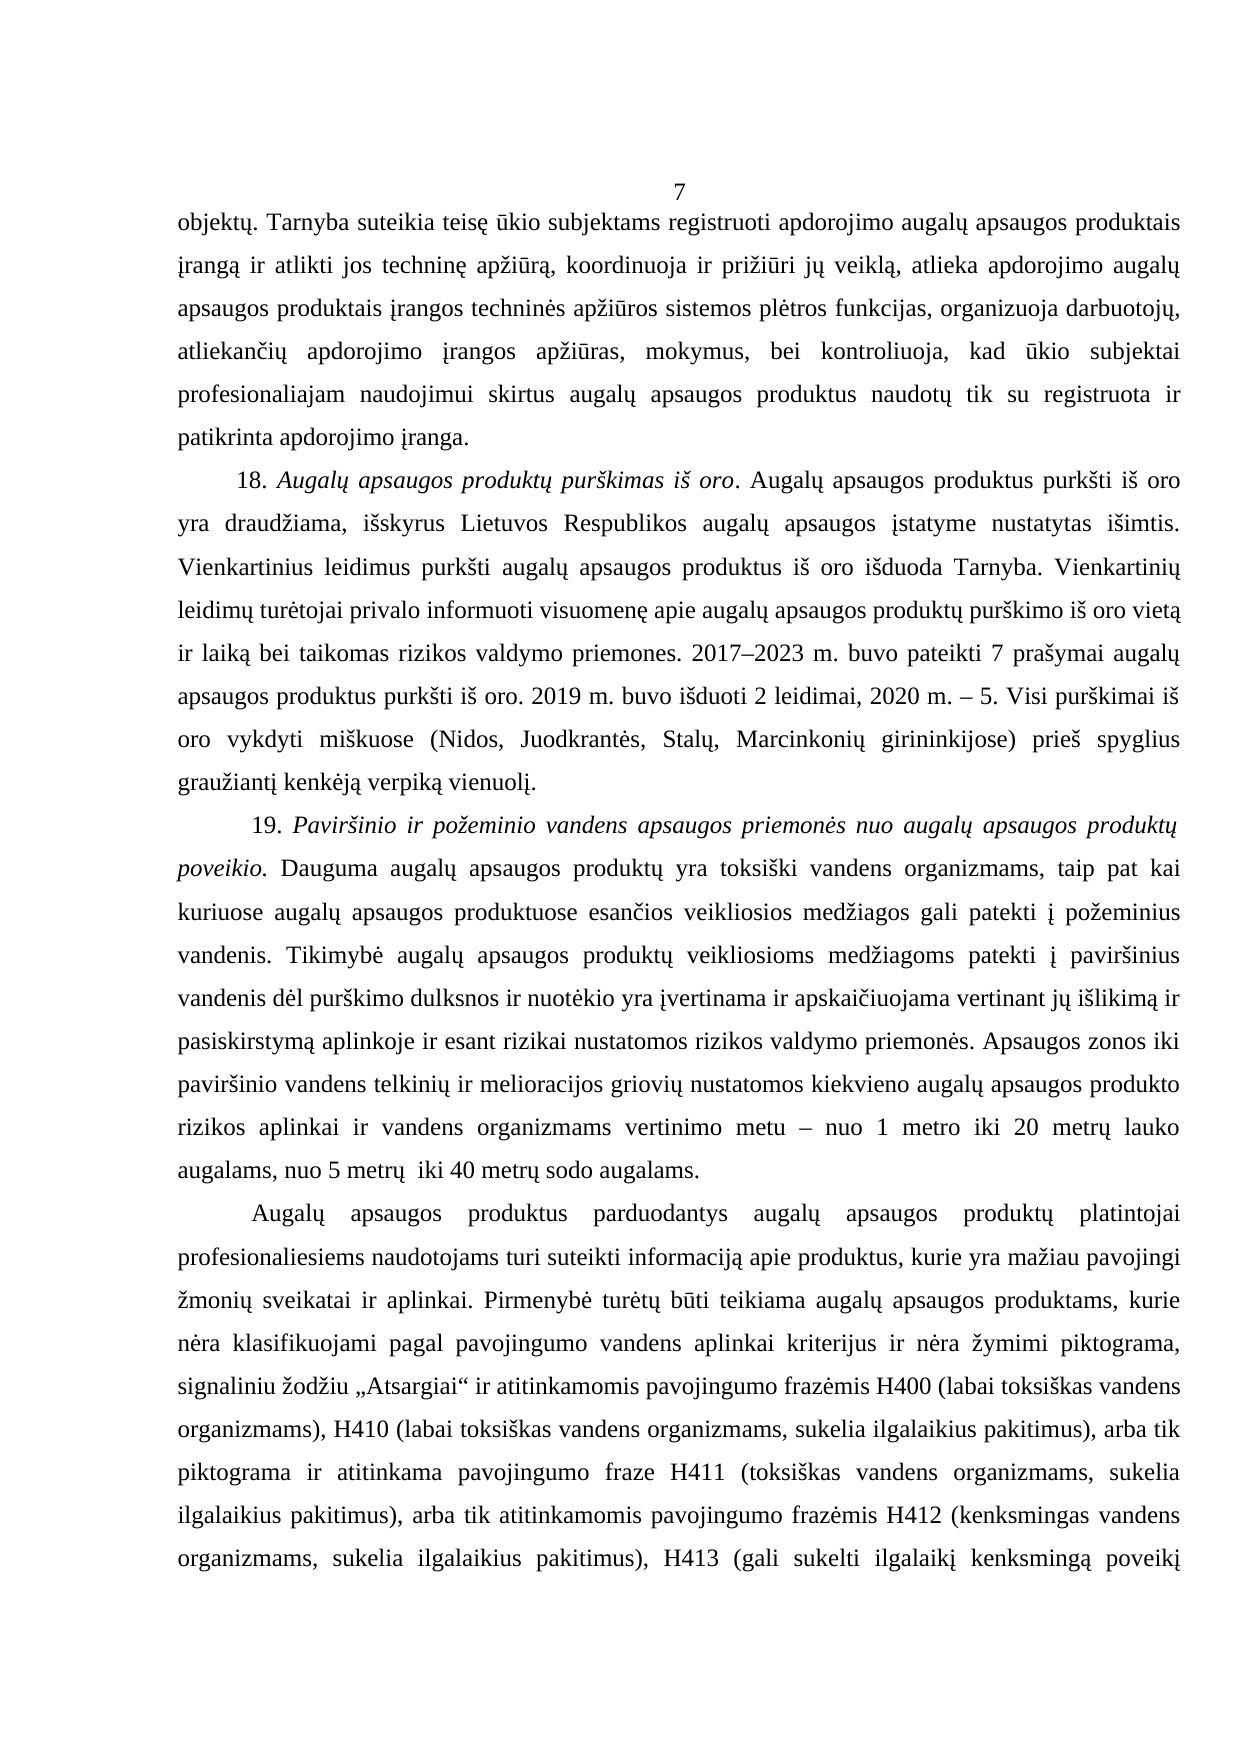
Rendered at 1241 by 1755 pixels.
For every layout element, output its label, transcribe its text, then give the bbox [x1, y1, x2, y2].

text 18. Augalų apsaugos produktų purškimas iš oro. Augalų apsaugos produktus purkšti iš oro yra draudžiama, išskyrus Lietuvos Respublikos augalų apsaugos įstatyme nustatytas išimtis. Vienkartinius leidimus purkšti augalų apsaugos produktus iš oro išduoda Tarnyba. Vienkartinių leidimų turėtojai privalo informuoti visuomenę apie augalų apsaugos produktų purškimo iš oro vietą ir laiką bei taikomas rizikos valdymo priemones. 2017–2023 m. buvo pateikti 7 prašymai augalų apsaugos produktus purkšti iš oro. 2019 m. buvo išduoti 2 leidimai, 2020 m. – 5. Visi purškimai iš oro vykdyti miškuose (Nidos, Juodkrantės, Stalų, Marcinkonių girininkijose) prieš spyglius graužiantį kenkėją verpiką vienuolį. [177, 465, 1181, 796]
text 19. Paviršinio ir požeminio vandens apsaugos priemonės nuo augalų apsaugos produktų poveikio. Dauguma augalų apsaugos produktų yra toksiški vandens organizmams, taip pat kai kuriuose augalų apsaugos produktuose esančios veikliosios medžiagos gali patekti į požeminius vandenis. Tikimybė augalų apsaugos produktų veikliosioms medžiagoms patekti į paviršinius vandenis dėl purškimo dulksnos ir nuotėkio yra įvertinama ir apskaičiuojama vertinant jų išlikimą ir pasiskirstymą aplinkoje ir esant rizikai nustatomos rizikos valdymo priemonės. Apsaugos zonos iki paviršinio vandens telkinių ir melioracijos griovių nustatomos kiekvieno augalų apsaugos produkto rizikos aplinkai ir vandens organizmams vertinimo metu – nuo 1 metro iki 20 metrų lauko augalams, nuo 5 metrų iki 40 metrų sodo augalams. [177, 810, 1181, 1184]
text objektų. Tarnyba suteikia teisę ūkio subjektams registruoti apdorojimo augalų apsaugos produktais įrangą ir atlikti jos techninę apžiūrą, koordinuoja ir prižiūri jų veiklą, atlieka apdorojimo augalų apsaugos produktais įrangos techninės apžiūros sistemos plėtros funkcijas, organizuoja darbuotojų, atliekančių apdorojimo įrangos apžiūras, mokymus, bei kontroliuoja, kad ūkio subjektai profesionaliajam naudojimui skirtus augalų apsaugos produktus naudotų tik su registruota ir patikrinta apdorojimo įranga. [177, 207, 1181, 451]
text Augalų apsaugos produktus parduodantys augalų apsaugos produktų platintojai profesionaliesiems naudotojams turi suteikti informaciją apie produktus, kurie yra mažiau pavojingi žmonių sveikatai ir aplinkai. Pirmenybė turėtų būti teikiama augalų apsaugos produktams, kurie nėra klasifikuojami pagal pavojingumo vandens aplinkai kriterijus ir nėra žymimi piktograma, signaliniu žodžiu „Atsargiai“ ir atitinkamomis pavojingumo frazėmis H400 (labai toksiškas vandens organizmams), H410 (labai toksiškas vandens organizmams, sukelia ilgalaikius pakitimus), arba tik piktograma ir atitinkama pavojingumo fraze H411 (toksiškas vandens organizmams, sukelia ilgalaikius pakitimus), arba tik atitinkamomis pavojingumo frazėmis H412 (kenksmingas vandens organizmams, sukelia ilgalaikius pakitimus), H413 (gali sukelti ilgalaikį kenksmingą poveikį [177, 1198, 1181, 1572]
